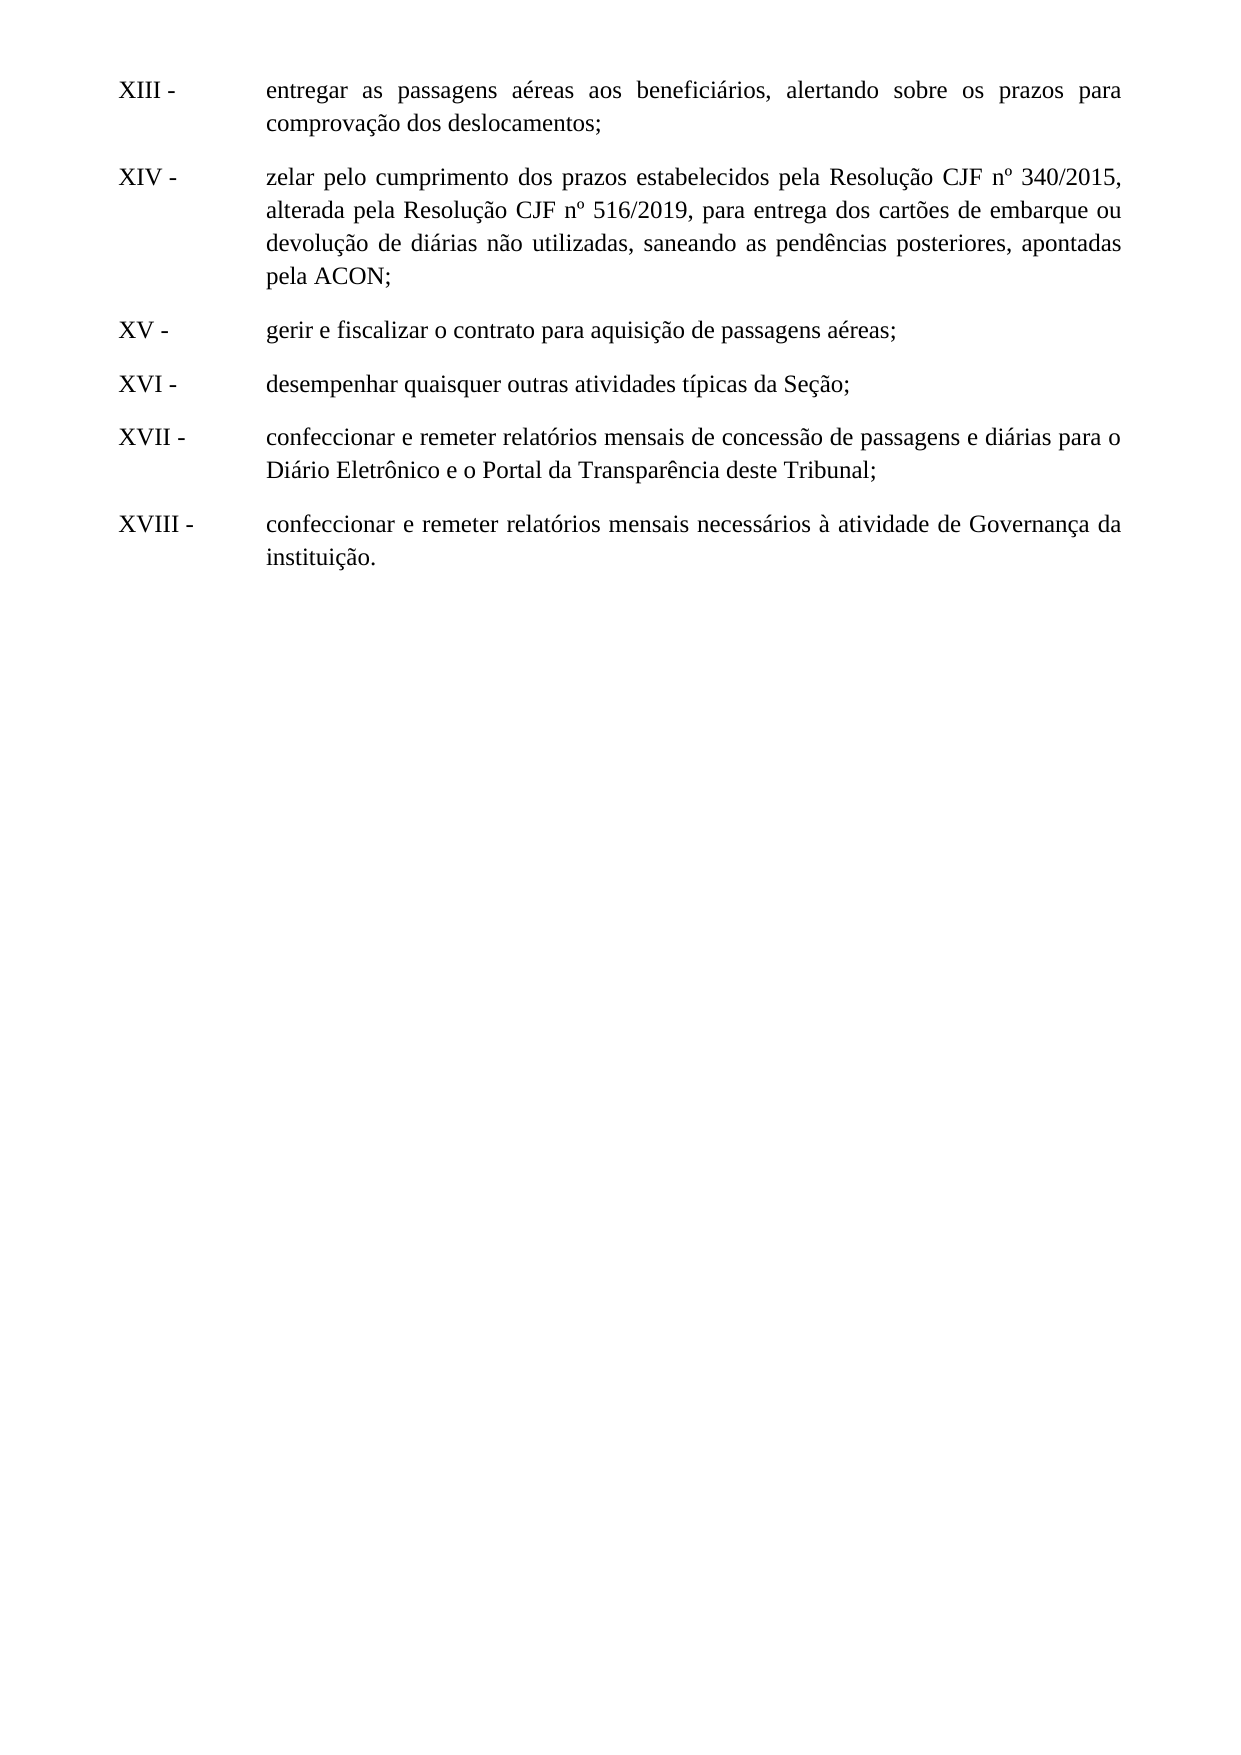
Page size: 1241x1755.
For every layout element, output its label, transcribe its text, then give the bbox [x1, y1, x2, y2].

list zelar pelo cumprimento dos prazos estabelecidos pela Resolução CJF nº 340/2015, alterada pela Resolução CJF nº 516/2019, para entrega dos cartões de embarque ou devolução de diárias não utilizadas, saneando as pendências posteriores, apontadas pela ACON; [118, 162, 1122, 290]
list confeccionar e remeter relatórios mensais de concessão de passagens e diárias para o Diário Eletrônico e o Portal da Transparência deste Tribunal; [118, 422, 1122, 484]
list confeccionar e remeter relatórios mensais necessários à atividade de Governança da instituição. [118, 509, 1122, 571]
list entregar as passagens aéreas aos beneficiários, alertando sobre os prazos para comprovação dos deslocamentos; [118, 75, 1122, 137]
list gerir e fiscalizar o contrato para aquisição de passagens aéreas; [118, 315, 1122, 343]
list desempenhar quaisquer outras atividades típicas da Seção; [118, 369, 1122, 397]
